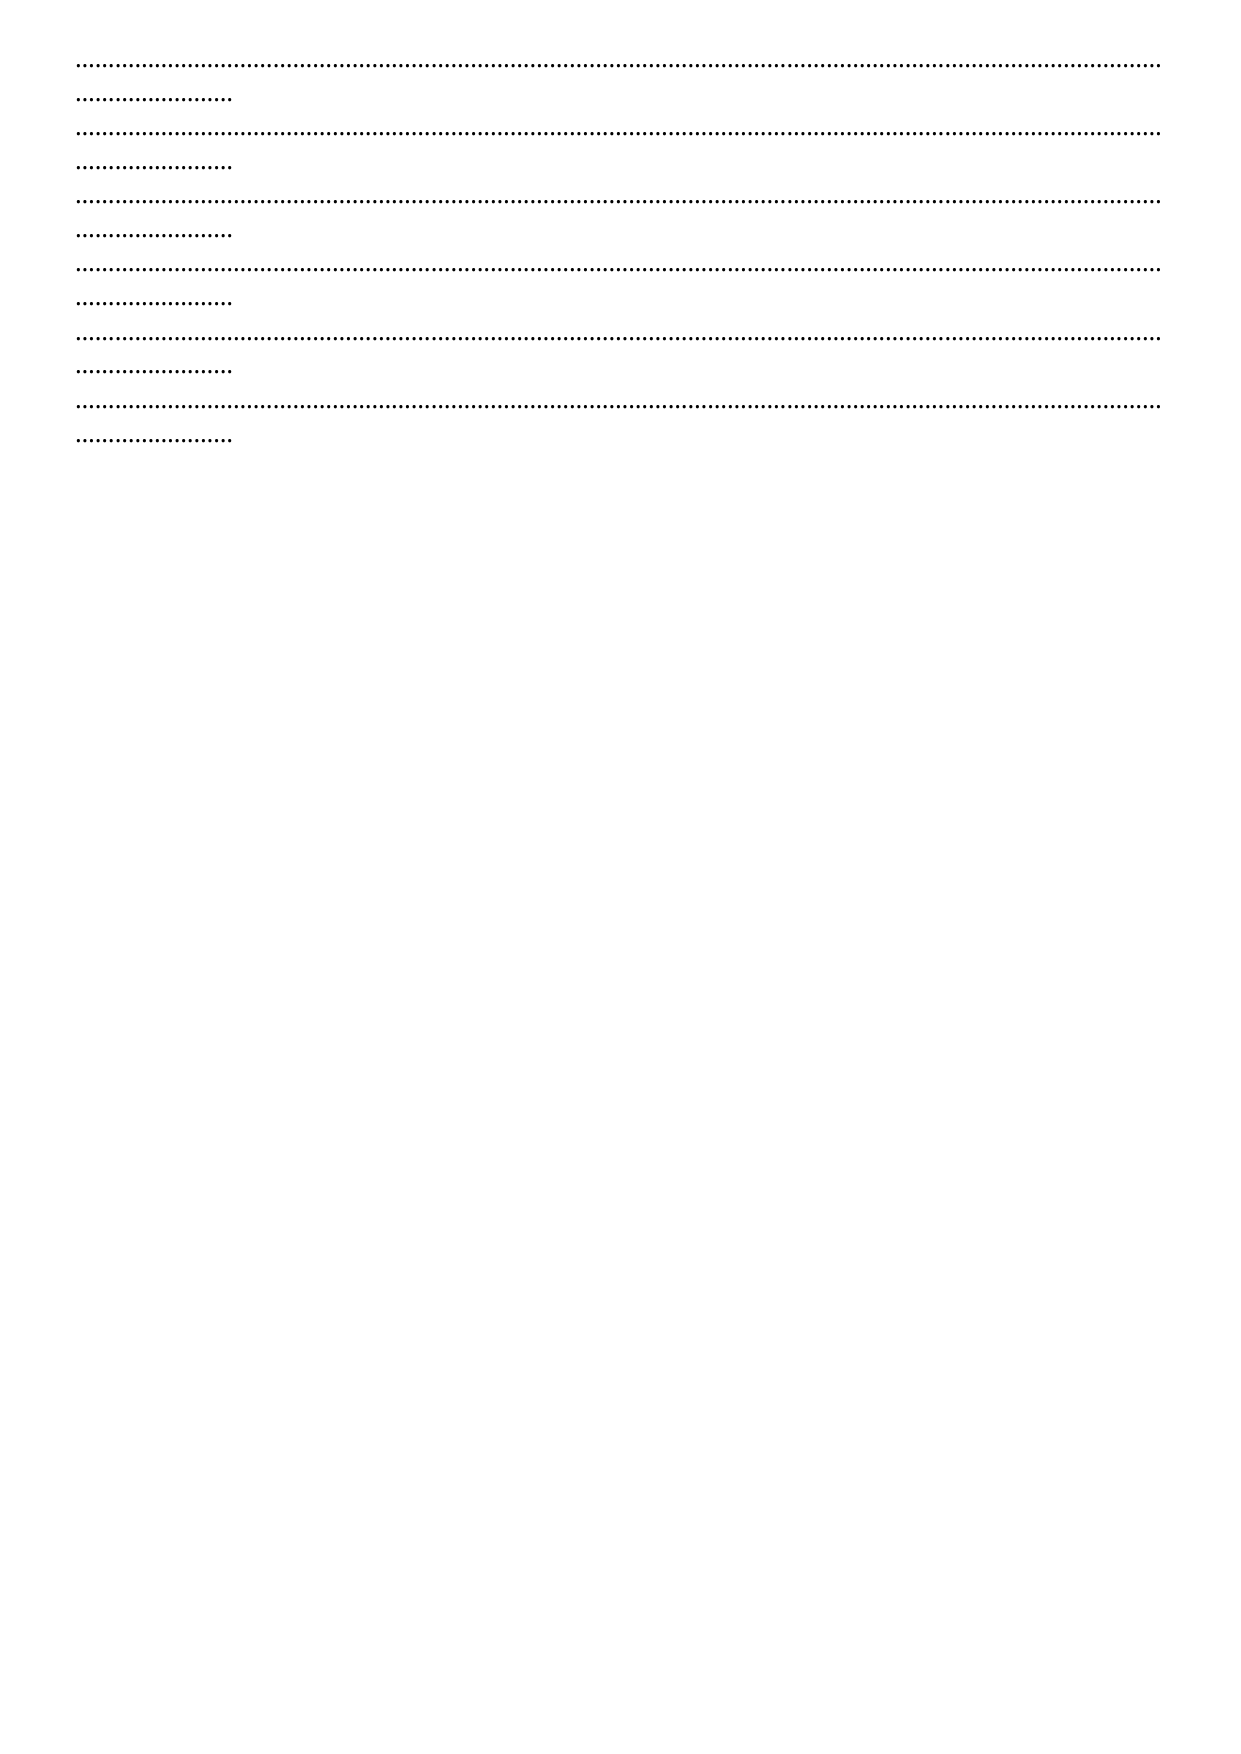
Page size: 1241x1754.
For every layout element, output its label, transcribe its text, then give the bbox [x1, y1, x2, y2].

text ……………………………………………………………………………………………………………………………………………………………………… [75, 41, 1165, 109]
text ……………………………………………………………………………………………………………………………………………………………………… [75, 381, 1165, 449]
text ……………………………………………………………………………………………………………………………………………………………………… [75, 109, 1165, 177]
text ……………………………………………………………………………………………………………………………………………………………………… [75, 177, 1165, 245]
text ……………………………………………………………………………………………………………………………………………………………………… [75, 313, 1165, 381]
text ……………………………………………………………………………………………………………………………………………………………………… [75, 245, 1165, 313]
